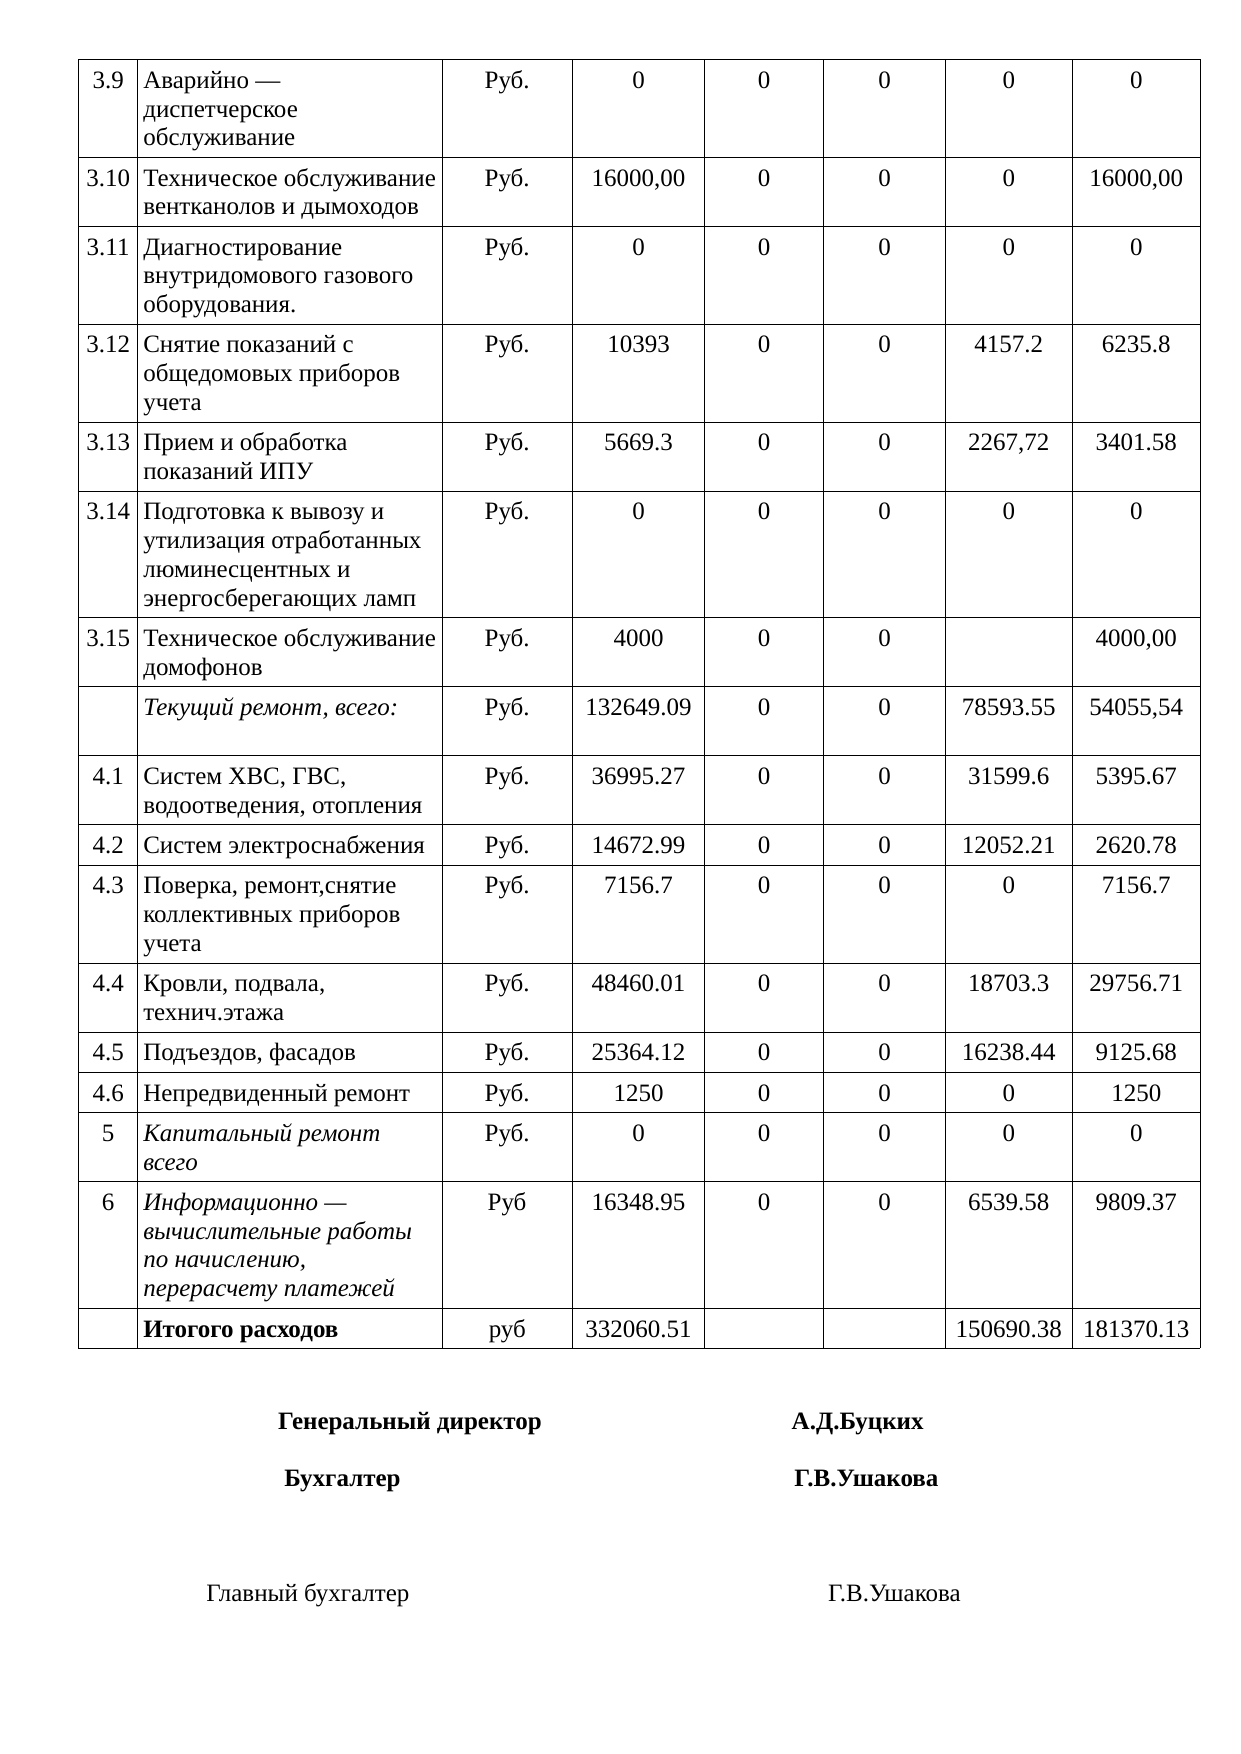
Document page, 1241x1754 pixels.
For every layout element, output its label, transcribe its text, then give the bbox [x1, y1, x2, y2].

table_cell 4.5 [79, 1033, 137, 1072]
table_cell 0 [946, 158, 1072, 226]
table_cell 4.2 [79, 825, 137, 865]
table_cell 3.12 [79, 325, 137, 422]
table_cell 0 [705, 1073, 823, 1112]
table_cell Капитальный ремонт всего [138, 1113, 442, 1181]
table_cell Техническое обслуживание вентканолов и дымоходов [138, 158, 442, 226]
table_cell 48460,01 [573, 964, 704, 1032]
table_cell Текущий ремонт, всего: [138, 687, 442, 755]
table_cell 78593,55 [946, 687, 1072, 755]
table_cell 0 [705, 1113, 823, 1181]
table_cell [705, 1309, 823, 1348]
table_cell 16000,00 [573, 158, 704, 226]
table_cell 0 [824, 227, 945, 324]
table_cell Кровли, подвала, технич.этажа [138, 964, 442, 1032]
table_cell 31599,6 [946, 756, 1072, 824]
table_cell 0 [946, 866, 1072, 962]
table_cell 1250 [1073, 1073, 1200, 1112]
table_cell 3.10 [79, 158, 137, 226]
table_cell 0 [705, 423, 823, 491]
table_cell 0 [705, 1182, 823, 1308]
table_cell Руб. [443, 618, 572, 686]
table_cell 3.11 [79, 227, 137, 324]
table_cell 4.6 [79, 1073, 137, 1112]
table_cell 0 [705, 687, 823, 755]
table_cell Руб. [443, 687, 572, 755]
table_cell 0 [705, 60, 823, 157]
table_cell 0 [573, 1113, 704, 1181]
table_cell Руб. [443, 60, 572, 157]
table_cell 0 [1073, 492, 1200, 617]
table_cell Руб. [443, 158, 572, 226]
table_cell 4.4 [79, 964, 137, 1032]
table_cell [946, 618, 1072, 686]
table_cell 0 [824, 964, 945, 1032]
table_cell [824, 1309, 945, 1348]
table_cell Руб. [443, 1073, 572, 1112]
table_cell 0 [1073, 1113, 1200, 1181]
table_cell Руб. [443, 227, 572, 324]
table_cell 0 [573, 492, 704, 617]
table_cell 0 [824, 423, 945, 491]
table_cell 0 [1073, 227, 1200, 324]
table_cell Руб. [443, 825, 572, 865]
table_cell 0 [705, 158, 823, 226]
table_cell 0 [824, 492, 945, 617]
table_cell руб [443, 1309, 572, 1348]
table_cell 0 [824, 825, 945, 865]
table_cell Руб. [443, 325, 572, 422]
table_cell Снятие показаний с общедомовых приборов учета [138, 325, 442, 422]
table_cell 4157,2 [946, 325, 1072, 422]
table_cell 5395,67 [1073, 756, 1200, 824]
table_cell 0 [705, 964, 823, 1032]
text Главный бухгалтер Г.В.Ушакова [59, 1578, 1181, 1607]
table_cell 18703,3 [946, 964, 1072, 1032]
table_cell 6235,8 [1073, 325, 1200, 422]
table_cell Поверка, ремонт,снятие коллективных приборов учета [138, 866, 442, 962]
table_cell 10393 [573, 325, 704, 422]
table_cell 5669,3 [573, 423, 704, 491]
table_cell 0 [573, 60, 704, 157]
table_cell 0 [824, 1113, 945, 1181]
table_cell 29756,71 [1073, 964, 1200, 1032]
table_cell Техническое обслуживание домофонов [138, 618, 442, 686]
table_cell 14672,99 [573, 825, 704, 865]
table_cell 7156,7 [1073, 866, 1200, 962]
table_cell 9809,37 [1073, 1182, 1200, 1308]
table_cell 3.9 [79, 60, 137, 157]
table_cell 0 [946, 227, 1072, 324]
table_cell 3.13 [79, 423, 137, 491]
table_cell 0 [946, 1073, 1072, 1112]
table_cell 0 [705, 756, 823, 824]
table_cell Руб [443, 1182, 572, 1308]
table_cell Руб. [443, 1033, 572, 1072]
table_cell 4.1 [79, 756, 137, 824]
table_cell 54055,54 [1073, 687, 1200, 755]
table_cell Диагностирование внутридомового газового оборудования. [138, 227, 442, 324]
table_cell 0 [705, 227, 823, 324]
table_cell 5 [79, 1113, 137, 1181]
table_cell 0 [824, 158, 945, 226]
table_cell Руб. [443, 423, 572, 491]
table_cell Систем электроснабжения [138, 825, 442, 865]
table_cell 0 [824, 1073, 945, 1112]
table_cell 0 [1073, 60, 1200, 157]
table_cell Прием и обработка показаний ИПУ [138, 423, 442, 491]
table_cell 0 [824, 60, 945, 157]
table_cell 16000,00 [1073, 158, 1200, 226]
table_cell Непредвиденный ремонт [138, 1073, 442, 1112]
table_cell 0 [705, 618, 823, 686]
table_cell 0 [946, 492, 1072, 617]
table_cell 0 [824, 756, 945, 824]
table_cell 3401,58 [1073, 423, 1200, 491]
table_cell 9125,68 [1073, 1033, 1200, 1072]
table_cell 6 [79, 1182, 137, 1308]
table_cell 0 [824, 1182, 945, 1308]
table_cell 3.14 [79, 492, 137, 617]
table_cell 0 [705, 325, 823, 422]
table_cell 0 [946, 1113, 1072, 1181]
table_cell 132649,09 [573, 687, 704, 755]
text Бухгалтер Г.В.Ушакова [59, 1463, 1181, 1492]
table_cell Руб. [443, 866, 572, 962]
table_cell 2620,78 [1073, 825, 1200, 865]
table_cell Руб. [443, 492, 572, 617]
table_cell Руб. [443, 756, 572, 824]
table_cell 0 [824, 687, 945, 755]
table_cell Подъездов, фасадов [138, 1033, 442, 1072]
table_cell 181370,13 [1073, 1309, 1200, 1348]
text Генеральный директор А.Д.Буцких [59, 1406, 1181, 1434]
table_cell 16238,44 [946, 1033, 1072, 1072]
table_cell 4000 [573, 618, 704, 686]
table_cell 0 [824, 325, 945, 422]
table_cell 0 [946, 60, 1072, 157]
table_cell 7156,7 [573, 866, 704, 962]
table_cell 2267,72 [946, 423, 1072, 491]
table_cell [79, 1309, 137, 1348]
table_cell 0 [824, 618, 945, 686]
table_cell 0 [573, 227, 704, 324]
table_cell 0 [705, 492, 823, 617]
table_cell 12052,21 [946, 825, 1072, 865]
table_cell [79, 687, 137, 755]
table_cell Информационно — вычислительные работы по начислению, перерасчету платежей [138, 1182, 442, 1308]
table_cell 36995,27 [573, 756, 704, 824]
table_cell Руб. [443, 1113, 572, 1181]
table_cell 0 [824, 866, 945, 962]
table_cell Аварийно — диспетчерское обслуживание [138, 60, 442, 157]
table_cell Итогого расходов [138, 1309, 442, 1348]
table_cell 1250 [573, 1073, 704, 1112]
table_cell 0 [824, 1033, 945, 1072]
table_cell 4.3 [79, 866, 137, 962]
table_cell 332060,51 [573, 1309, 704, 1348]
table_cell 25364,12 [573, 1033, 704, 1072]
table_cell 150690,38 [946, 1309, 1072, 1348]
table_cell 3.15 [79, 618, 137, 686]
table_cell Подготовка к вывозу и утилизация отработанных люминесцентных и энергосберегающих ламп [138, 492, 442, 617]
table_cell 0 [705, 1033, 823, 1072]
table_cell 6539,58 [946, 1182, 1072, 1308]
table_cell 4000,00 [1073, 618, 1200, 686]
table_cell Руб. [443, 964, 572, 1032]
table_cell 0 [705, 825, 823, 865]
table_cell 16348,95 [573, 1182, 704, 1308]
table_cell 0 [705, 866, 823, 962]
table_cell Систем ХВС, ГВС, водоотведения, отопления [138, 756, 442, 824]
